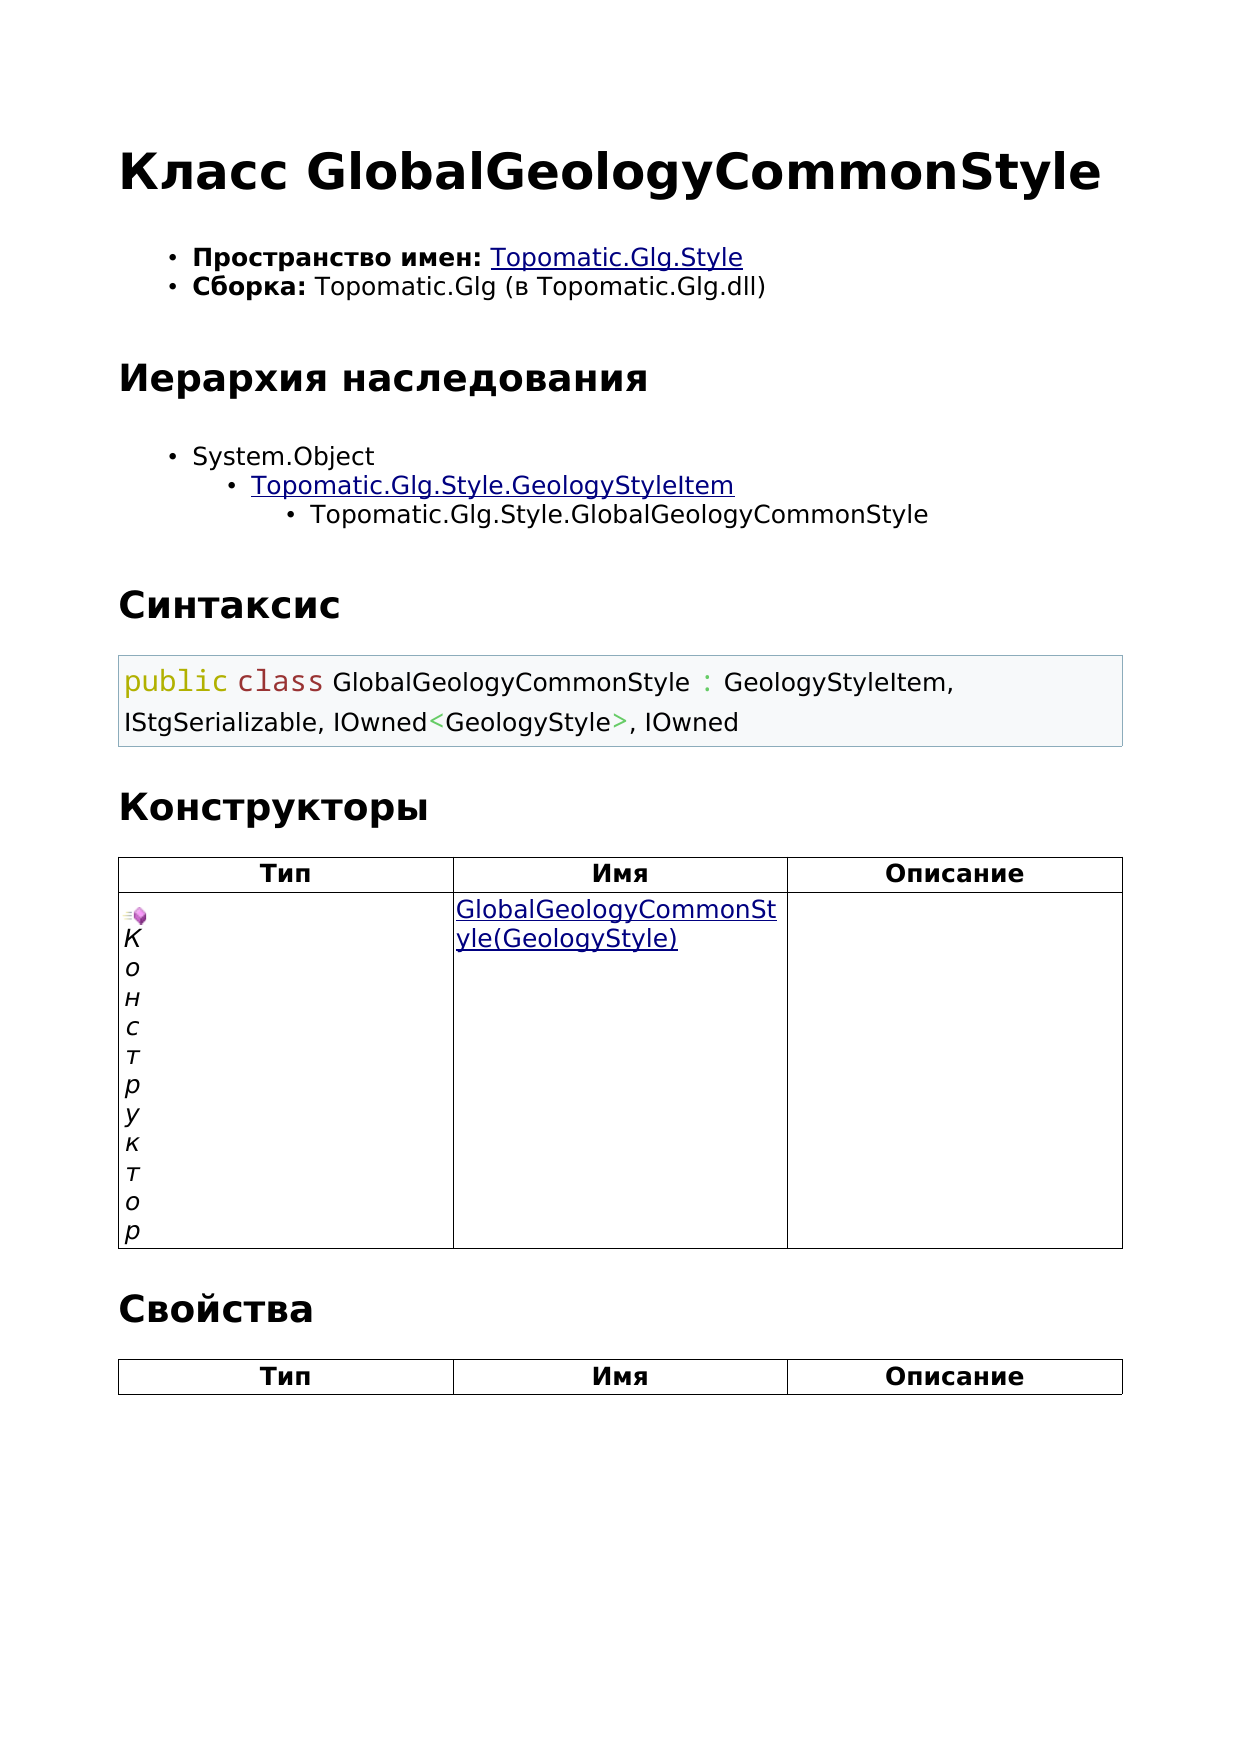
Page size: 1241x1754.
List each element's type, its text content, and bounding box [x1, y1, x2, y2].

subtitle Конструкторы [118, 786, 1122, 829]
list Topomatic.Glg.Style.GlobalGeologyCommonStyle [295, 500, 1122, 529]
list Topomatic.Glg.Style.GeologyStyleItem [236, 471, 1122, 500]
list System.Object [177, 442, 1122, 471]
table_header Описание [788, 1360, 1122, 1394]
subtitle Класс GlobalGeologyCommonStyle [118, 143, 1122, 201]
subtitle Свойства [118, 1288, 1122, 1332]
table_header Имя [454, 858, 787, 892]
table_cell GlobalGeologyCommonStyle(GeologyStyle) [454, 893, 787, 1248]
list Пространство имен: Topomatic.Glg.Style [177, 243, 1122, 272]
subtitle Иерархия наследования [118, 356, 1122, 400]
table_cell [788, 893, 1122, 1248]
table_cell [119, 893, 453, 1248]
table_header public class GlobalGeologyCommonStyle : GeologyStyleItem, IStgSerializable, IOwned<GeologyStyle>, IOwned [119, 656, 1122, 746]
list Сборка: Topomatic.Glg (в Topomatic.Glg.dll) [177, 272, 1122, 302]
picture [121, 907, 147, 925]
table_header Тип [119, 1360, 453, 1394]
table_header Имя [454, 1360, 787, 1394]
table_header Описание [788, 858, 1122, 892]
table_header Тип [119, 858, 453, 892]
subtitle Синтаксис [118, 584, 1122, 627]
